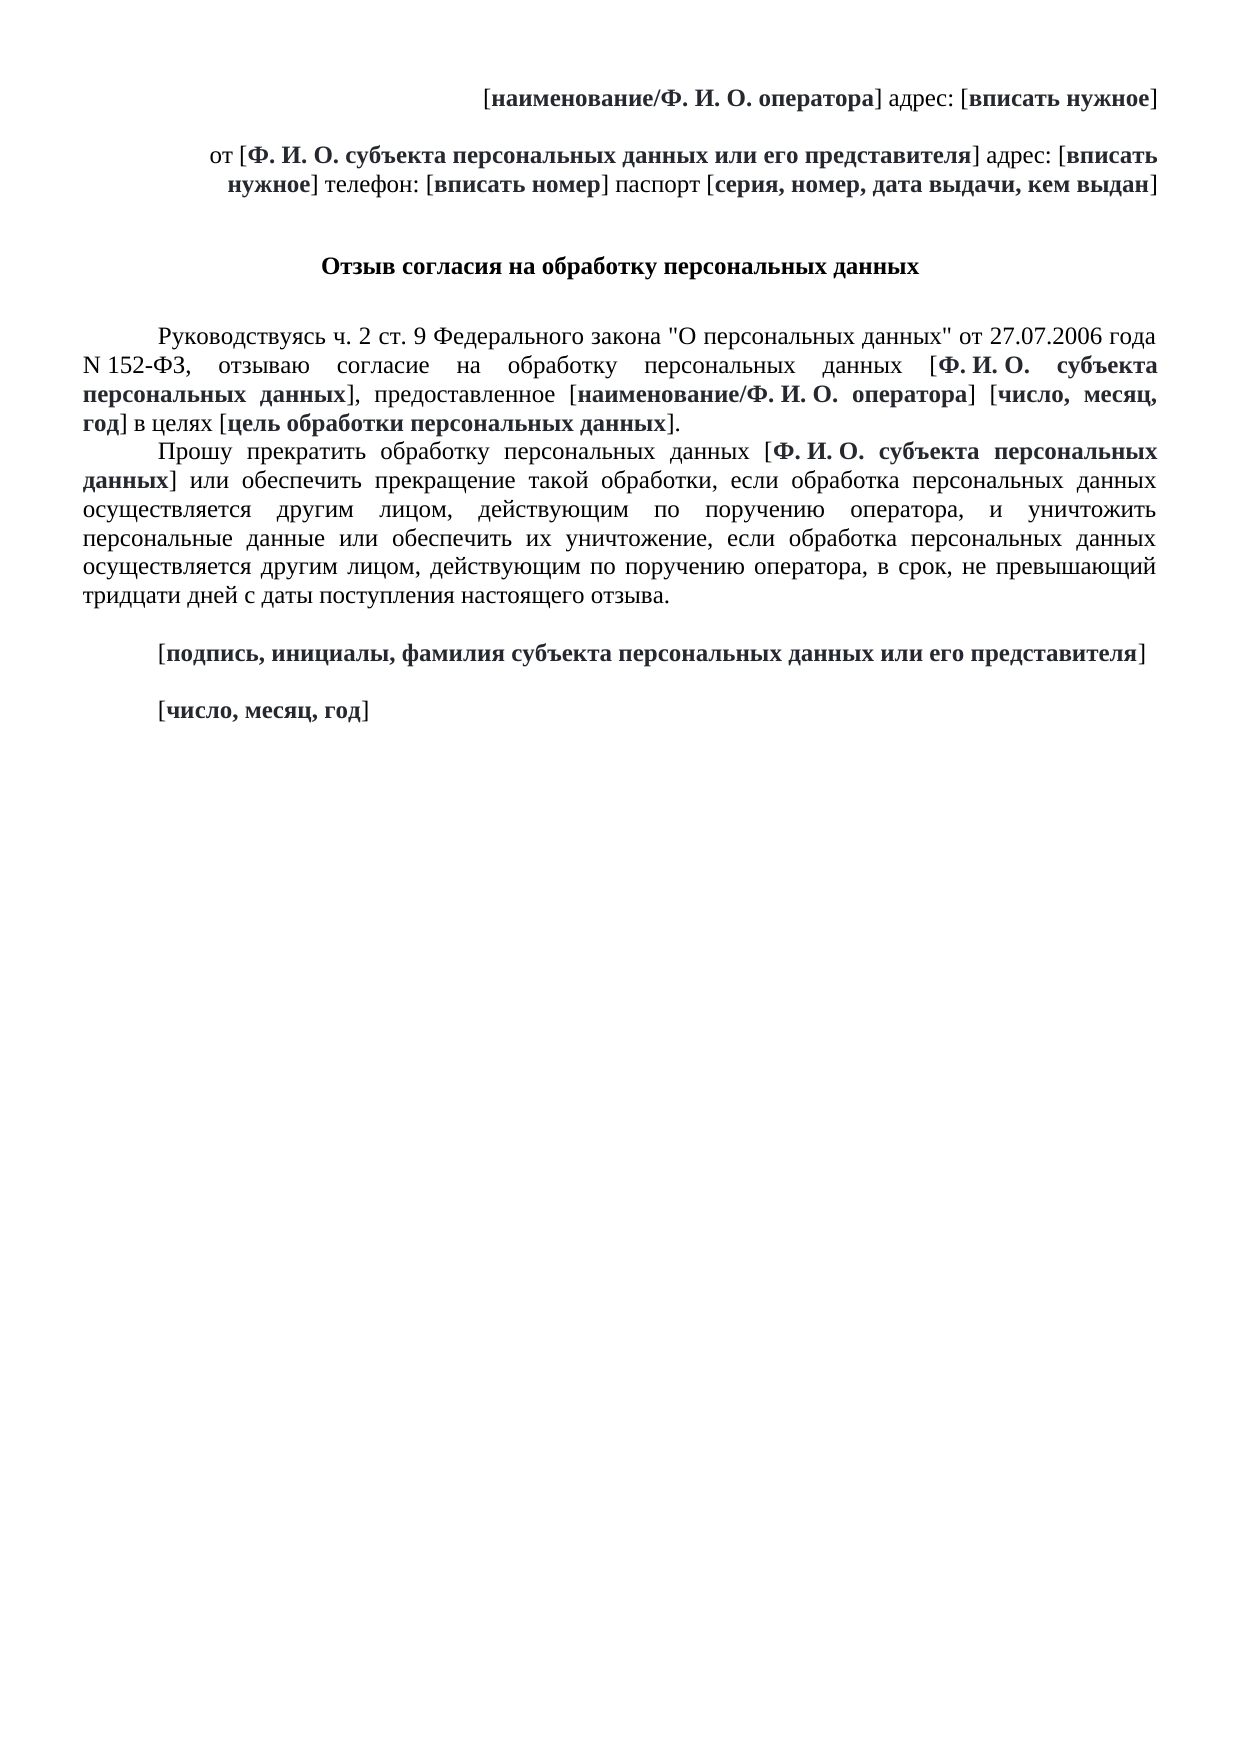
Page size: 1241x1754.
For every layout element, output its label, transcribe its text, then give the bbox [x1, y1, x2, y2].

text от [Ф. И. О. субъекта персональных данных или его представителя] адрес: [вписать нужное] телефон: [вписать номер] паспорт [серия, номер, дата выдачи, кем выдан] [83, 140, 1157, 198]
text Руководствуясь ч. 2 ст. 9 Федерального закона "О персональных данных" от 27.07.2006 года N 152-ФЗ, отзываю согласие на обработку персональных данных [Ф. И. О. субъекта персональных данных], предоставленное [наименование/Ф. И. О. оператора] [число, месяц, год] в целях [цель обработки персональных данных]. [83, 321, 1157, 436]
text [наименование/Ф. И. О. оператора] адрес: [вписать нужное] [83, 83, 1157, 111]
text Прошу прекратить обработку персональных данных [Ф. И. О. субъекта персональных данных] или обеспечить прекращение такой обработки, если обработка персональных данных осуществляется другим лицом, действующим по поручению оператора, и уничтожить персональные данные или обеспечить их уничтожение, если обработка персональных данных осуществляется другим лицом, действующим по поручению оператора, в срок, не превышающий тридцати дней с даты поступления настоящего отзыва. [83, 436, 1157, 609]
text [подпись, инициалы, фамилия субъекта персональных данных или его представителя] [83, 638, 1157, 666]
text [число, месяц, год] [83, 695, 1157, 724]
subtitle Отзыв согласия на обработку персональных данных [83, 251, 1157, 280]
